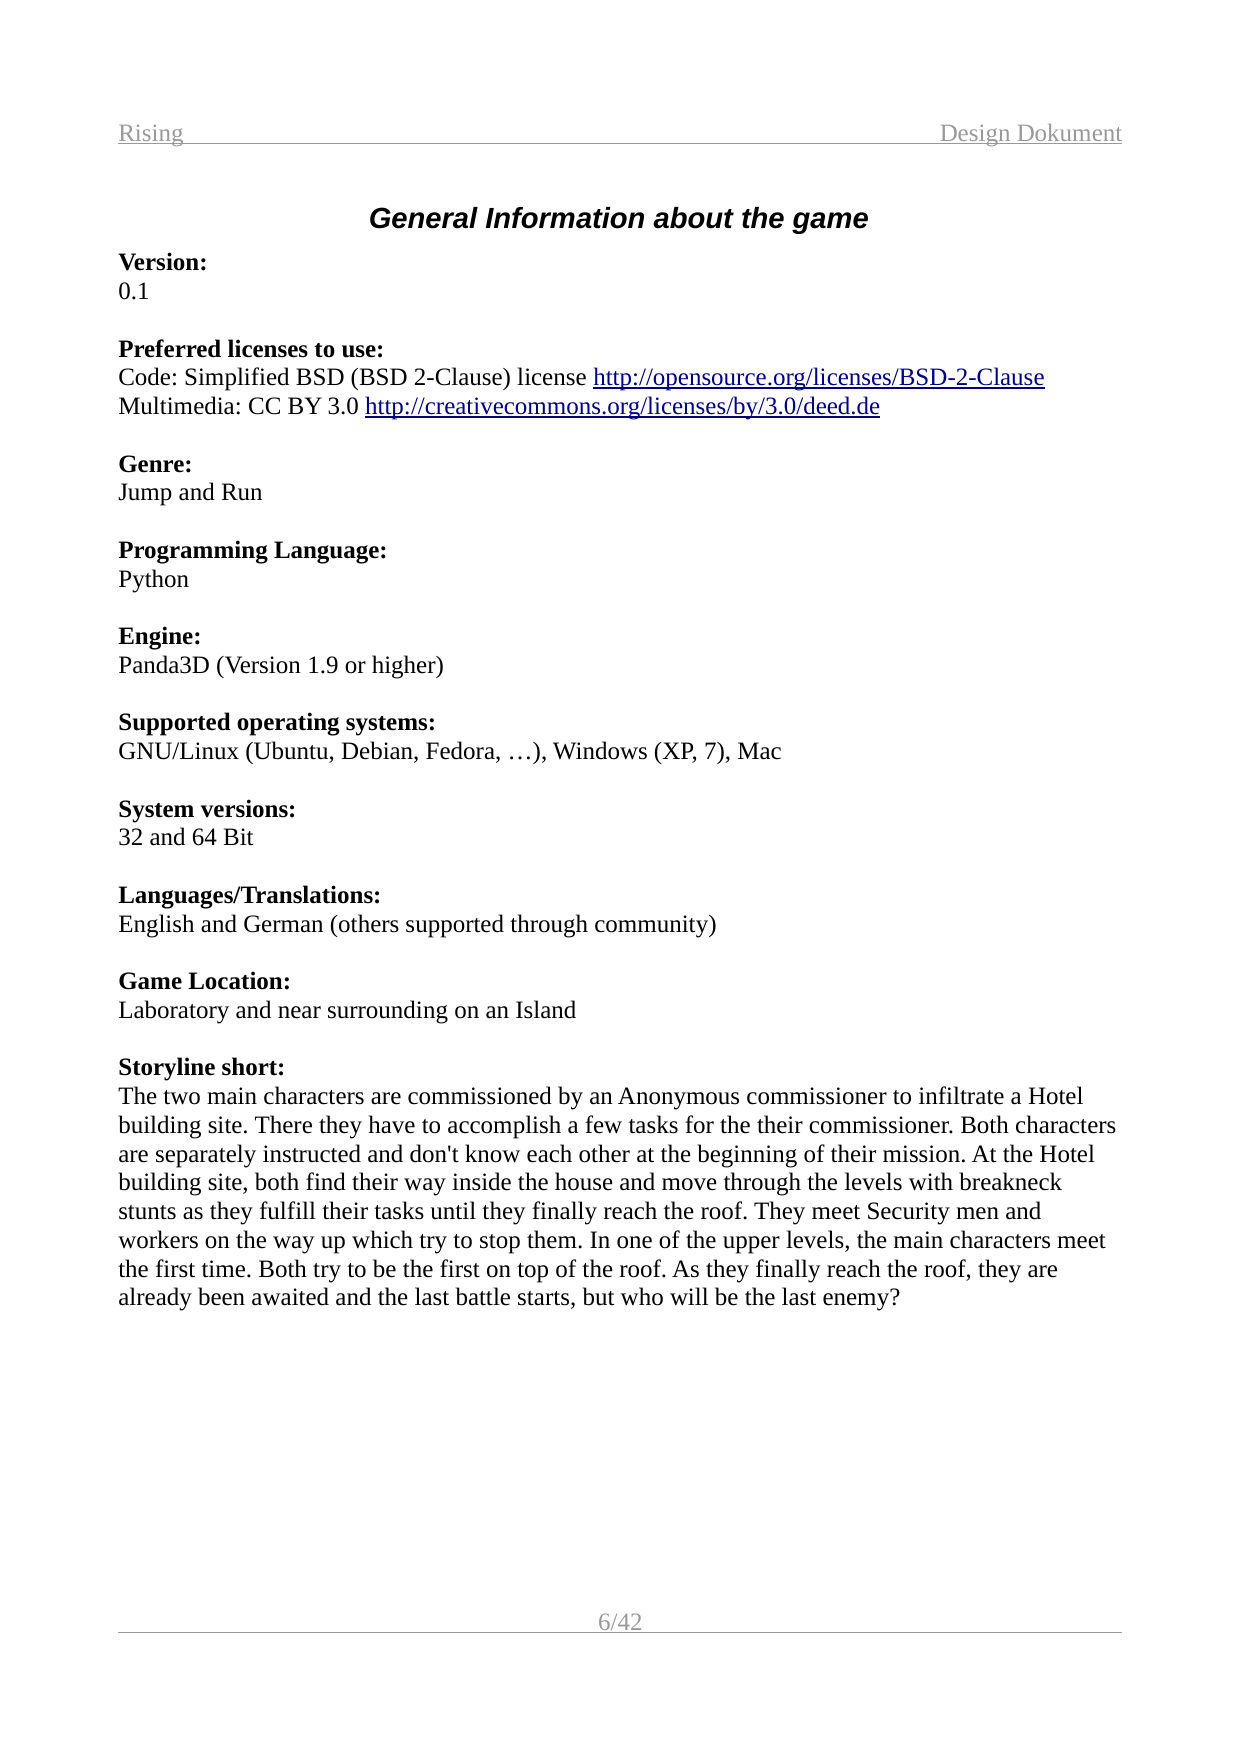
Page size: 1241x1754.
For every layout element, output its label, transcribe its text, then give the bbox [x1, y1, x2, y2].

text Code: Simplified BSD (BSD 2-Clause) license http://opensource.org/licenses/BSD-2-Clause [118, 362, 1122, 391]
text Languages/Translations: [118, 880, 1122, 909]
text 0.1 [118, 276, 1122, 305]
text Preferred licenses to use: [118, 334, 1122, 362]
text Storyline short: [118, 1052, 1122, 1081]
subtitle General Information about the game [118, 201, 1122, 235]
text Game Location: [118, 966, 1122, 995]
text Genre: [118, 449, 1122, 477]
text English and German (others supported through community) [118, 909, 1122, 937]
text Jump and Run [118, 477, 1122, 506]
text System versions: [118, 794, 1122, 822]
text Panda3D (Version 1.9 or higher) [118, 650, 1122, 679]
text Multimedia: CC BY 3.0 http://creativecommons.org/licenses/by/3.0/deed.de [118, 391, 1122, 420]
text Programming Language: [118, 535, 1122, 564]
text Supported operating systems: [118, 707, 1122, 736]
text The two main characters are commissioned by an Anonymous commissioner to infiltrate a Hotel building site. There they have to accomplish a few tasks for the their commissioner. Both characters are separately instructed and don't know each other at the beginning of their mission. At the Hotel building site, both find their way inside the house and move through the levels with breakneck stunts as they fulfill their tasks until they finally reach the roof. They meet Security men and workers on the way up which try to stop them. In one of the upper levels, the main characters meet the first time. Both try to be the first on top of the roof. As they finally reach the roof, they are already been awaited and the last battle starts, but who will be the last enemy? [118, 1081, 1122, 1311]
text Laboratory and near surrounding on an Island [118, 995, 1122, 1024]
text 32 and 64 Bit [118, 822, 1122, 851]
text Python [118, 564, 1122, 592]
text GNU/Linux (Ubuntu, Debian, Fedora, …), Windows (XP, 7), Mac [118, 736, 1122, 765]
text Engine: [118, 621, 1122, 650]
text Version: [118, 247, 1122, 276]
